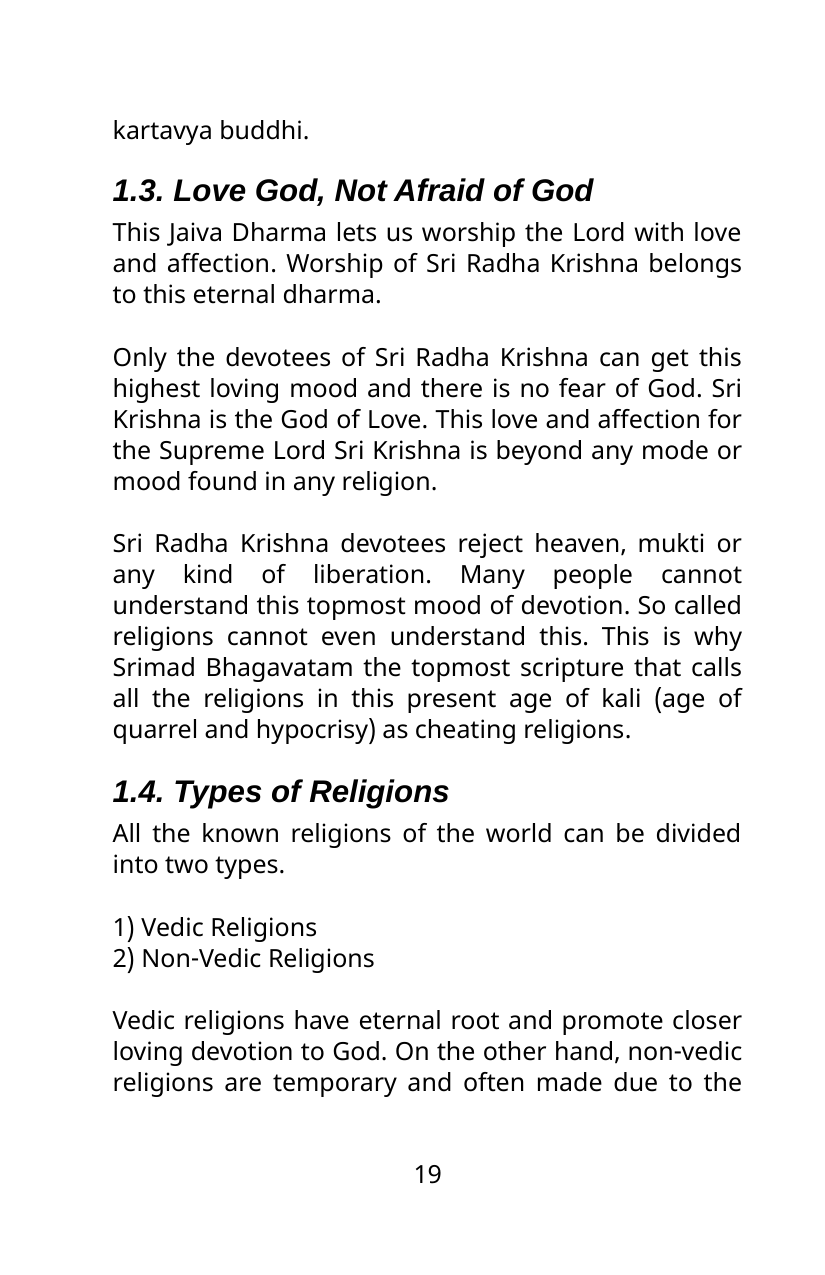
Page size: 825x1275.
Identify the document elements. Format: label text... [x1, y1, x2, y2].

text This Jaiva Dharma lets us worship the Lord with love and affection. Worship of Sri Radha Krishna belongs to this eternal dharma. [112, 220, 742, 313]
text Vedic religions have eternal root and promote closer loving devotion to God. On the other hand, non-vedic religions are temporary and often made due to the [112, 1007, 742, 1101]
text All the known religions of the world can be divided into two types. [112, 821, 742, 883]
text 1) Vedic Religions [112, 914, 742, 945]
text Sri Radha Krishna devotees reject heaven, mukti or any kind of liberation. Many people cannot understand this topmost mood of devotion. So called religions cannot even understand this. This is why Srimad Bhagavatam the topmost scripture that calls all the religions in this present age of kali (age of quarrel and hypocrisy) as cheating religions. [112, 530, 742, 748]
text kartavya buddhi. [112, 112, 742, 147]
text Only the devotees of Sri Radha Krishna can get this highest loving mood and there is no fear of God. Sri Krishna is the God of Love. This love and affection for the Supreme Lord Sri Krishna is beyond any mode or mood found in any religion. [112, 344, 742, 499]
subtitle 1.4. Types of Religions [67, 773, 742, 809]
subtitle 1.3. Love God, Not Afraid of God [67, 172, 742, 207]
text 2) Non-Vedic Religions [112, 945, 742, 976]
